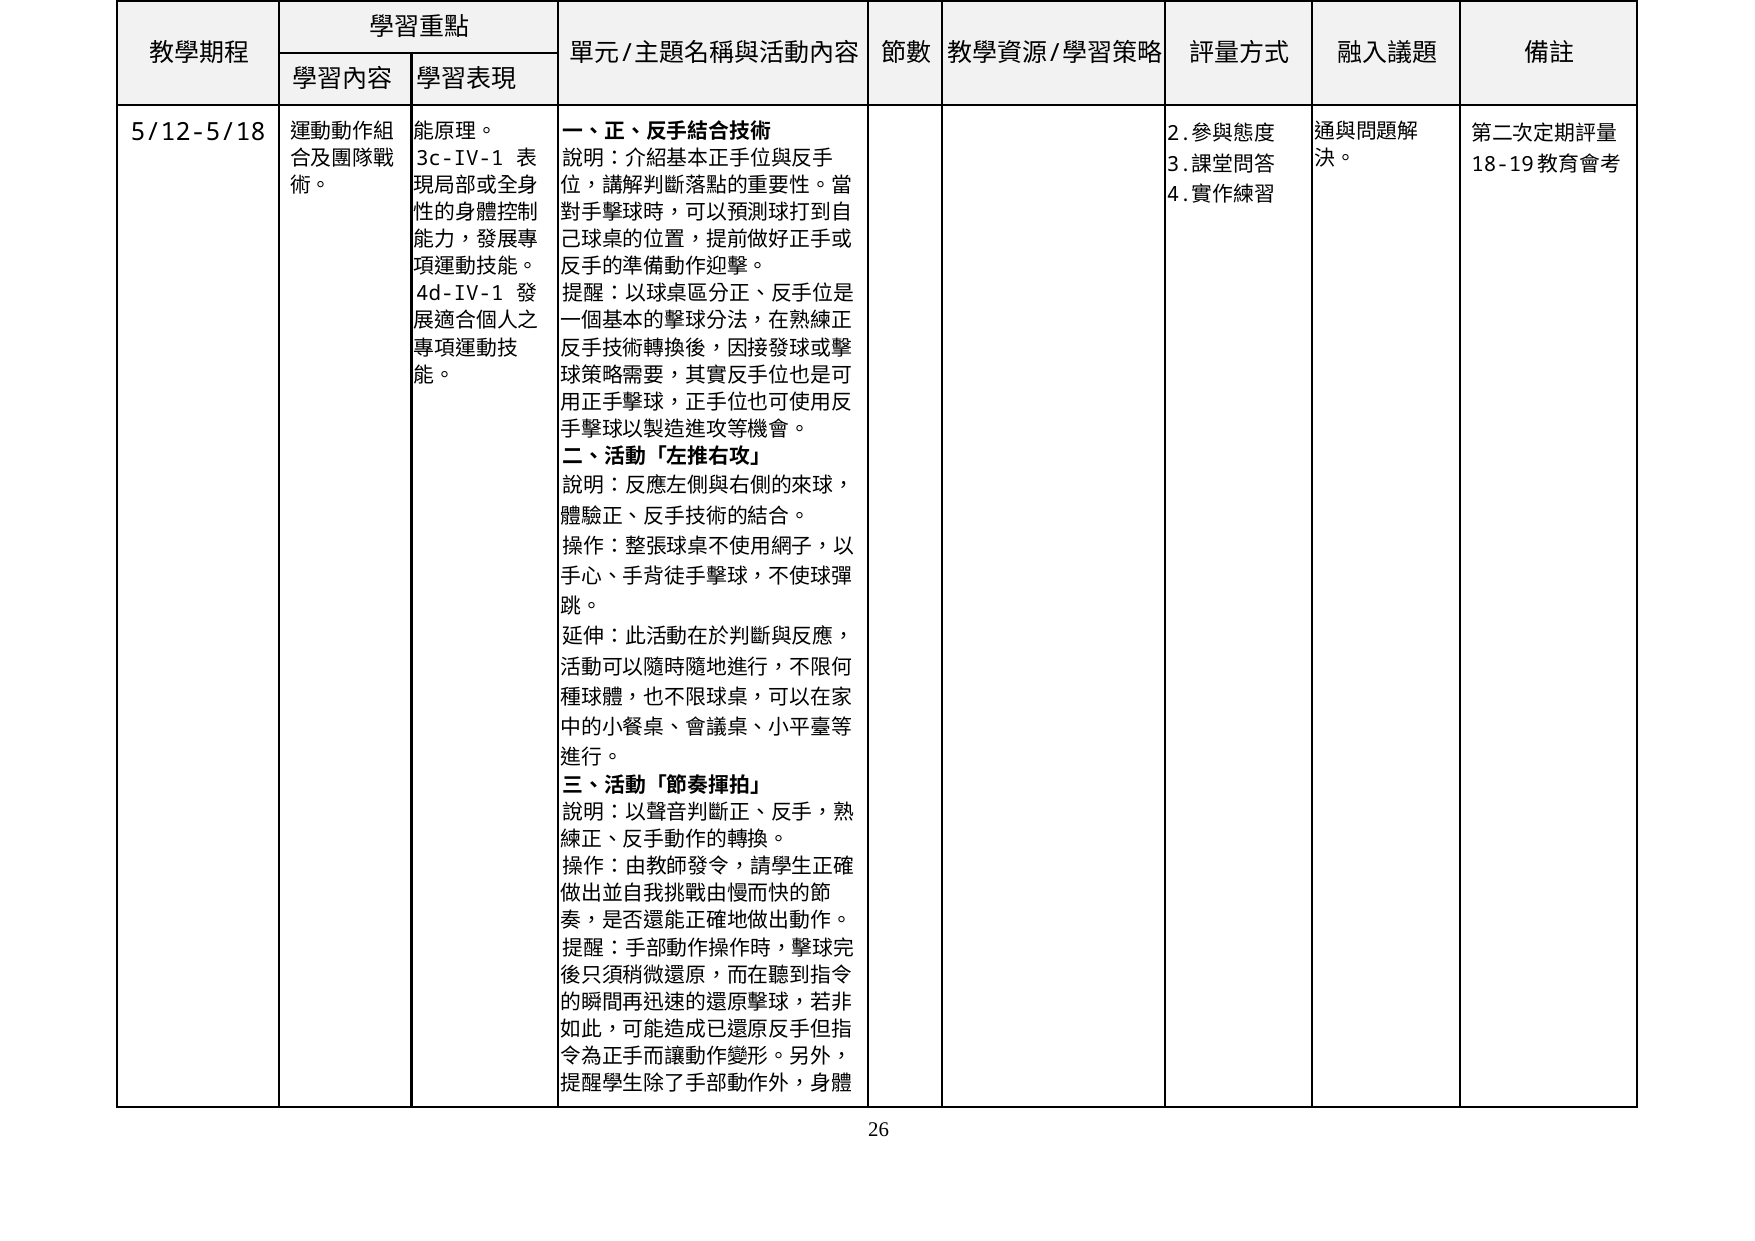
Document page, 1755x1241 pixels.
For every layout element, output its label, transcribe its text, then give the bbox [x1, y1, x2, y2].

table_header 教學資源/學習策略 [943, 2, 1164, 104]
table_cell 第二次定期評量 18-19教育會考 [1461, 106, 1636, 1106]
table_header 學習重點 [280, 2, 557, 52]
table_header 教學期程 [118, 2, 278, 104]
table_header 融入議題 [1313, 2, 1459, 104]
table_cell 一、正、反手結合技術 說明：介紹基本正手位與反手位，講解判斷落點的重要性。當對手擊球時，可以預測球打到自己球桌的位置，提前做好正手或反手的準備動作迎擊。 提醒：以球桌區分正、反手位是一個基本的擊球分法，在熟練正反手技術轉換後，因接發球或擊球策略需要，其實反手位也是可用正手擊球，正手位也可使用反手擊球以製造進攻等機會。 二、活動「左推右攻」 說明：反應左側與右側的來球，體驗正、反手技術的結合。 操作：整張球桌不使用網子，以手心、手背徒手擊球，不使球彈跳。 延伸：此活動在於判斷與反應，活動可以隨時隨地進行，不限何種球體，也不限球桌，可以在家中的小餐桌、會議桌、小平臺等進行。 三、活動「節奏揮拍」 說明：以聲音判斷正、反手，熟練正、反手動作的轉換。 操作：由教師發令，請學生正確做出並自我挑戰由慢而快的節奏，是否還能正確地做出動作。 提醒：手部動作操作時，擊球完後只須稍微還原，而在聽到指令的瞬間再迅速的還原擊球，若非如此，可能造成已還原反手但指令為正手而讓動作變形。另外，提醒學生除了手部動作外，身體 [559, 106, 867, 1106]
table_cell 學習內容 [280, 54, 410, 104]
table_cell 學習表現 [413, 54, 557, 104]
table_header 備註 [1461, 2, 1636, 104]
table_header 節數 [869, 2, 941, 104]
table_cell 能原理。 3c-IV-1 表現局部或全身性的身體控制能力，發展專項運動技能。 4d-IV-1 發展適合個人之專項運動技能。 [413, 106, 557, 1106]
table_header 評量方式 [1166, 2, 1311, 104]
table_cell 2.參與態度 3.課堂問答 4.實作練習 [1166, 106, 1311, 1106]
table_cell 運動動作組合及團隊戰術。 [280, 106, 410, 1106]
table_header 單元/主題名稱與活動內容 [559, 2, 867, 104]
table_cell [869, 106, 941, 1106]
table_cell 通與問題解決。 [1313, 106, 1459, 1106]
table_cell [943, 106, 1164, 1106]
table_cell 5/12-5/18 [118, 106, 278, 1106]
